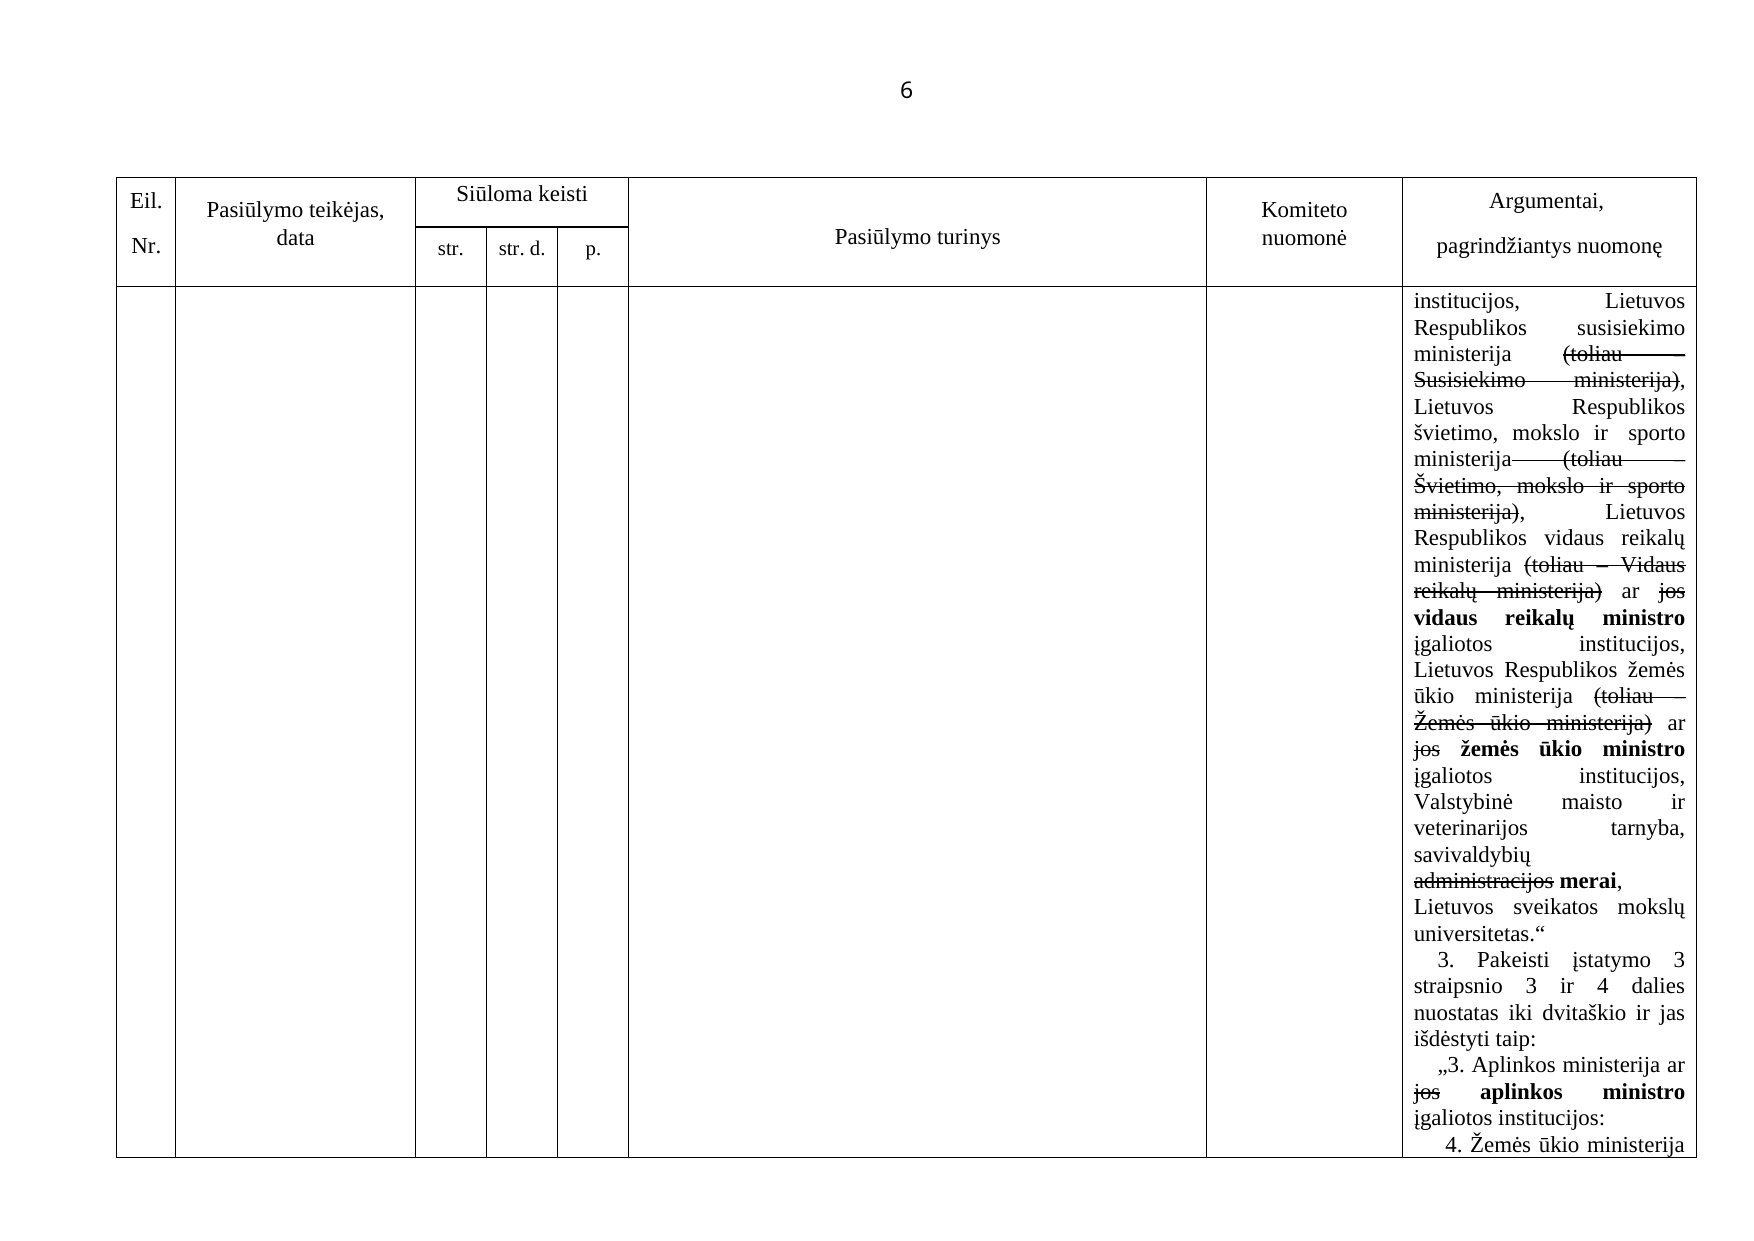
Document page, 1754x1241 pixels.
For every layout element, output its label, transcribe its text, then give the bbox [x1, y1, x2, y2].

table_header Pasiūlymo turinys [629, 178, 1206, 286]
table_cell [176, 287, 415, 1157]
table_header Argumentai, pagrindžiantys nuomonę [1403, 178, 1696, 286]
table_cell [487, 287, 557, 1157]
table_cell institucijos, Lietuvos Respublikos susisiekimo ministerija (toliau – Susisiekimo ministerija), Lietuvos Respublikos švietimo, mokslo ir sporto ministerija (toliau – Švietimo, mokslo ir sporto ministerija), Lietuvos Respublikos vidaus reikalų ministerija (toliau – Vidaus reikalų ministerija) ar jos vidaus reikalų ministro įgaliotos institucijos, Lietuvos Respublikos žemės ūkio ministerija (toliau – Žemės ūkio ministerija) ar jos žemės ūkio ministro įgaliotos institucijos, Valstybinė maisto ir veterinarijos tarnyba, savivaldybių administracijos merai, Lietuvos sveikatos mokslų universitetas.“ 3. Pakeisti įstatymo 3 straipsnio 3 ir 4 dalies nuostatas iki dvitaškio ir jas išdėstyti taip: „3. Aplinkos ministerija ar jos aplinkos ministro įgaliotos institucijos: 4. Žemės ūkio ministerija [1403, 287, 1696, 1157]
table_cell [558, 287, 628, 1157]
table_cell [1207, 287, 1402, 1157]
table_cell str. d. [487, 228, 557, 286]
table_cell str. [416, 228, 486, 286]
table_cell [117, 287, 175, 1157]
table_cell [416, 287, 486, 1157]
table_header Eil. Nr. [117, 178, 175, 286]
table_header Komiteto nuomonė [1207, 178, 1402, 286]
table_header Pasiūlymo teikėjas, data [176, 178, 415, 286]
table_cell p. [558, 228, 628, 286]
table_header Siūloma keisti [416, 178, 628, 226]
table_cell [629, 287, 1206, 1157]
